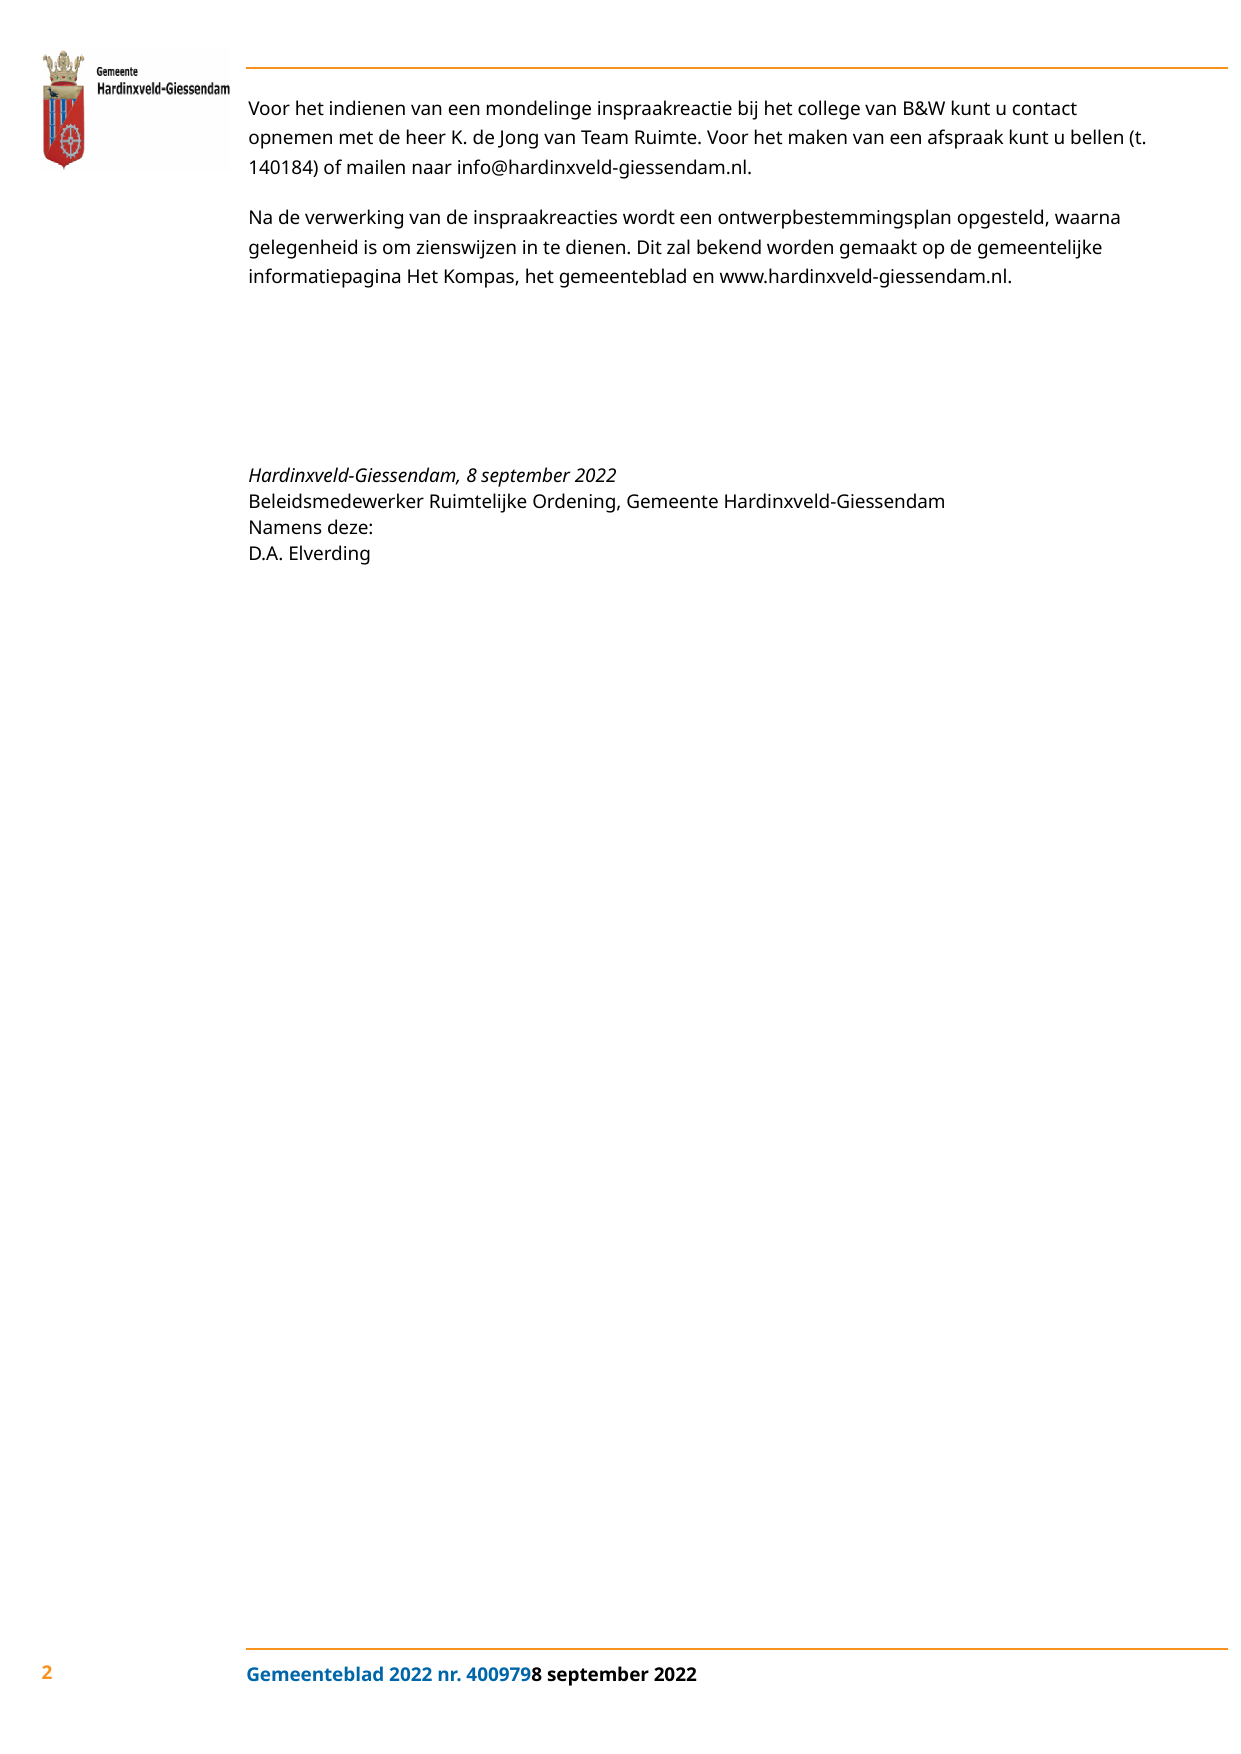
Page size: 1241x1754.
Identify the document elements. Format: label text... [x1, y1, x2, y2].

text Na de verwerking van de inspraakreacties wordt een ontwerpbestemmingsplan opgesteld, waarna gelegenheid is om zienswijzen in te dienen. Dit zal bekend worden gemaakt op de gemeentelijke informatiepagina Het Kompas, het gemeenteblad en www.hardinxveld-giessendam.nl. [248, 204, 1152, 289]
picture [41, 47, 231, 172]
text Hardinxveld-Giessendam, 8 september 2022 [248, 463, 1152, 488]
text Namens deze: [248, 514, 1152, 540]
text Beleidsmedewerker Ruimtelijke Ordening, Gemeente Hardinxveld-Giessendam [248, 488, 1152, 514]
text Voor het indienen van een mondelinge inspraakreactie bij het college van B&W kunt u contact opnemen met de heer K. de Jong van Team Ruimte. Voor het maken van een afspraak kunt u bellen (t. 140184) of mailen naar info@hardinxveld-giessendam.nl. [248, 95, 1152, 180]
text D.A. Elverding [248, 540, 1152, 566]
